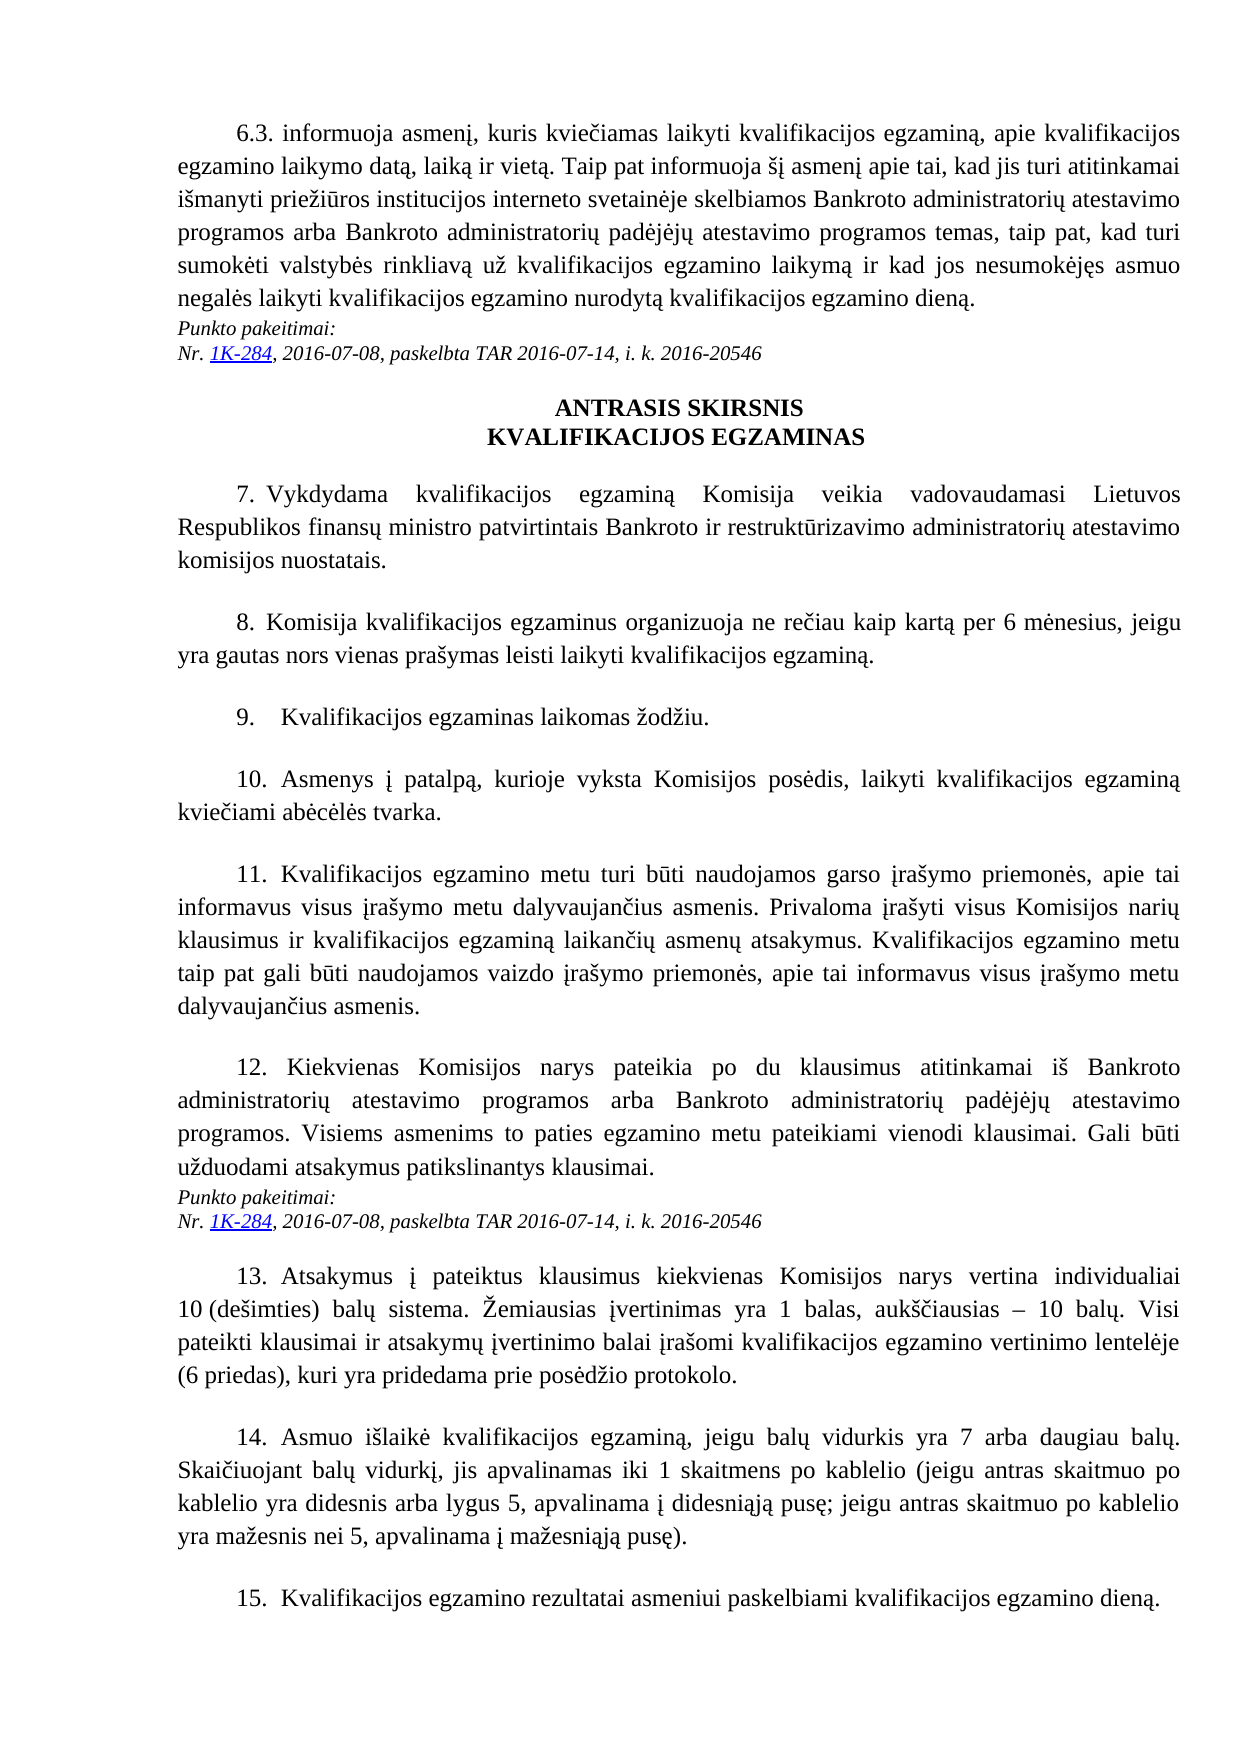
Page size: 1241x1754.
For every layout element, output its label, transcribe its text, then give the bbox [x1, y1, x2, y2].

text KVALIFIKACIJOS EGZAMINAS [177, 422, 1181, 451]
text 14. Asmuo išlaikė kvalifikacijos egzaminą, jeigu balų vidurkis yra 7 arba daugiau balų. Skaičiuojant balų vidurkį, jis apvalinamas iki 1 skaitmens po kablelio (jeigu antras skaitmuo po kablelio yra didesnis arba lygus 5, apvalinama į didesniąją pusę; jeigu antras skaitmuo po kablelio yra mažesnis nei 5, apvalinama į mažesniąją pusę). [177, 1422, 1181, 1550]
text 10. Asmenys į patalpą, kurioje vyksta Komisijos posėdis, laikyti kvalifikacijos egzaminą kviečiami abėcėlės tvarka. [177, 764, 1181, 826]
text 7. Vykdydama kvalifikacijos egzaminą Komisija veikia vadovaudamasi Lietuvos Respublikos finansų ministro patvirtintais Bankroto ir restruktūrizavimo administratorių atestavimo komisijos nuostatais. [177, 479, 1181, 574]
text 13. Atsakymus į pateiktus klausimus kiekvienas Komisijos narys vertina individualiai 10 (dešimties) balų sistema. Žemiausias įvertinimas yra 1 balas, aukščiausias – 10 balų. Visi pateikti klausimai ir atsakymų įvertinimo balai įrašomi kvalifikacijos egzamino vertinimo lentelėje (6 priedas), kuri yra pridedama prie posėdžio protokolo. [177, 1261, 1181, 1389]
text Punkto pakeitimai: [177, 1184, 1181, 1209]
text 11. Kvalifikacijos egzamino metu turi būti naudojamos garso įrašymo priemonės, apie tai informavus visus įrašymo metu dalyvaujančius asmenis. Privaloma įrašyti visus Komisijos narių klausimus ir kvalifikacijos egzaminą laikančių asmenų atsakymus. Kvalifikacijos egzamino metu taip pat gali būti naudojamos vaizdo įrašymo priemonės, apie tai informavus visus įrašymo metu dalyvaujančius asmenis. [177, 859, 1181, 1019]
text 9. Kvalifikacijos egzaminas laikomas žodžiu. [177, 702, 1181, 731]
text 15. Kvalifikacijos egzamino rezultatai asmeniui paskelbiami kvalifikacijos egzamino dieną. [177, 1583, 1181, 1612]
text 12. Kiekvienas Komisijos narys pateikia po du klausimus atitinkamai iš Bankroto administratorių atestavimo programos arba Bankroto administratorių padėjėjų atestavimo programos. Visiems asmenims to paties egzamino metu pateikiami vienodi klausimai. Gali būti užduodami atsakymus patikslinantys klausimai. [177, 1052, 1181, 1180]
text Nr. 1K-284, 2016-07-08, paskelbta TAR 2016-07-14, i. k. 2016-20546 [177, 340, 1181, 364]
text ANTRASIS SKIRSNIS [177, 393, 1181, 422]
text Nr. 1K-284, 2016-07-08, paskelbta TAR 2016-07-14, i. k. 2016-20546 [177, 1209, 1181, 1233]
text 6.3. informuoja asmenį, kuris kviečiamas laikyti kvalifikacijos egzaminą, apie kvalifikacijos egzamino laikymo datą, laiką ir vietą. Taip pat informuoja šį asmenį apie tai, kad jis turi atitinkamai išmanyti priežiūros institucijos interneto svetainėje skelbiamos Bankroto administratorių atestavimo programos arba Bankroto administratorių padėjėjų atestavimo programos temas, taip pat, kad turi sumokėti valstybės rinkliavą už kvalifikacijos egzamino laikymą ir kad jos nesumokėjęs asmuo negalės laikyti kvalifikacijos egzamino nurodytą kvalifikacijos egzamino dieną. [177, 118, 1181, 312]
text 8. Komisija kvalifikacijos egzaminus organizuoja ne rečiau kaip kartą per 6 mėnesius, jeigu yra gautas nors vienas prašymas leisti laikyti kvalifikacijos egzaminą. [177, 607, 1181, 669]
text Punkto pakeitimai: [177, 316, 1181, 340]
